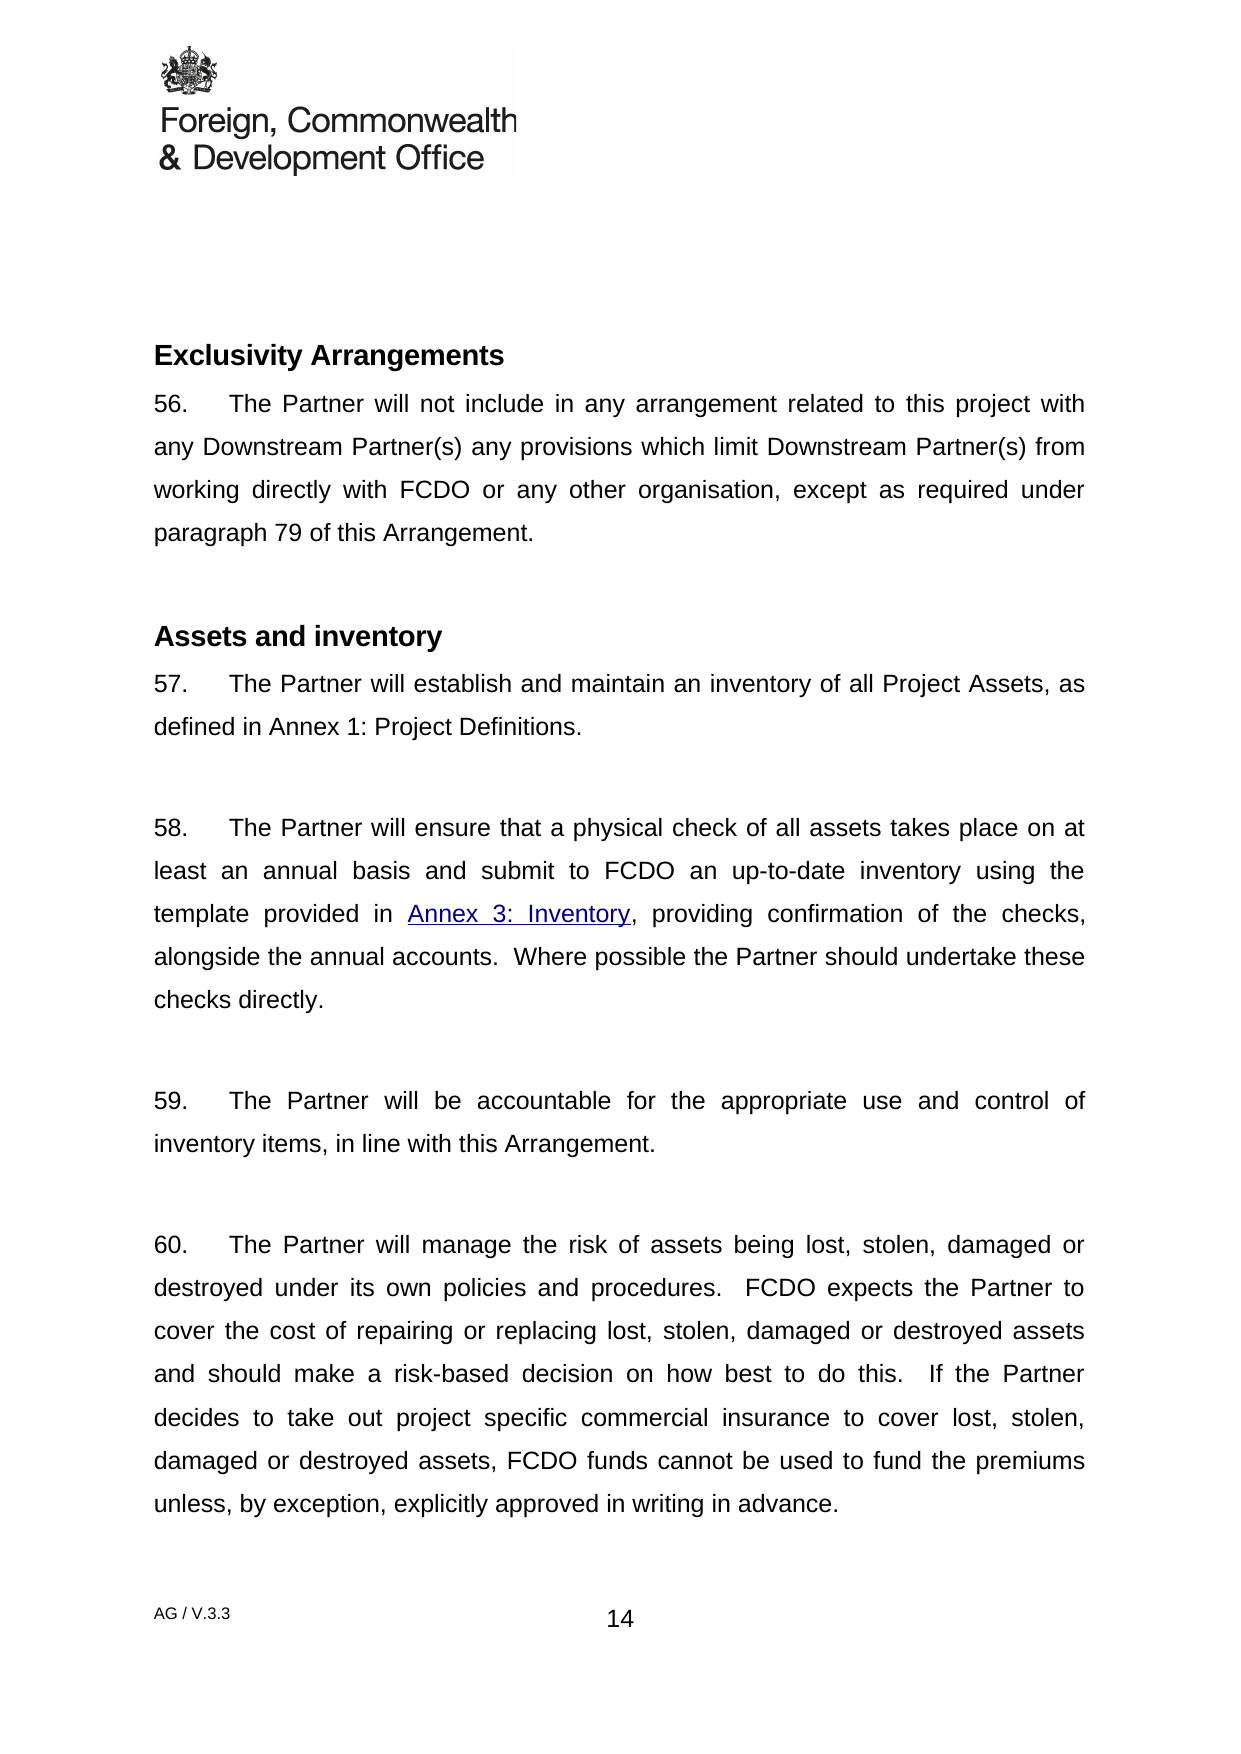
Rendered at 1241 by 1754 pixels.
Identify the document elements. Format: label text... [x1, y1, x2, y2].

list Exclusivity Arrangements [153, 338, 1087, 372]
text Assets and inventory [153, 619, 1087, 652]
list The Partner will be accountable for the appropriate use and control of inventory items, in line with this Arrangement. [153, 1086, 1087, 1158]
list The Partner will not include in any arrangement related to this project with any Downstream Partner(s) any provisions which limit Downstream Partner(s) from working directly with FCDO or any other organisation, except as required under paragraph 79 of this Arrangement. [153, 389, 1087, 547]
list The Partner will establish and maintain an inventory of all Project Assets, as defined in Annex 1: Project Definitions. [153, 669, 1087, 741]
list The Partner will manage the risk of assets being lost, stolen, damaged or destroyed under its own policies and procedures. FCDO expects the Partner to cover the cost of repairing or replacing lost, stolen, damaged or destroyed assets and should make a risk-based decision on how best to do this. If the Partner decides to take out project specific commercial insurance to cover lost, stolen, damaged or destroyed assets, FCDO funds cannot be used to fund the premiums unless, by exception, explicitly approved in writing in advance. [153, 1230, 1087, 1518]
list The Partner will ensure that a physical check of all assets takes place on at least an annual basis and submit to FCDO an up-to-date inventory using the template provided in Annex 3: Inventory, providing confirmation of the checks, alongside the annual accounts. Where possible the Partner should undertake these checks directly. [153, 813, 1087, 1014]
